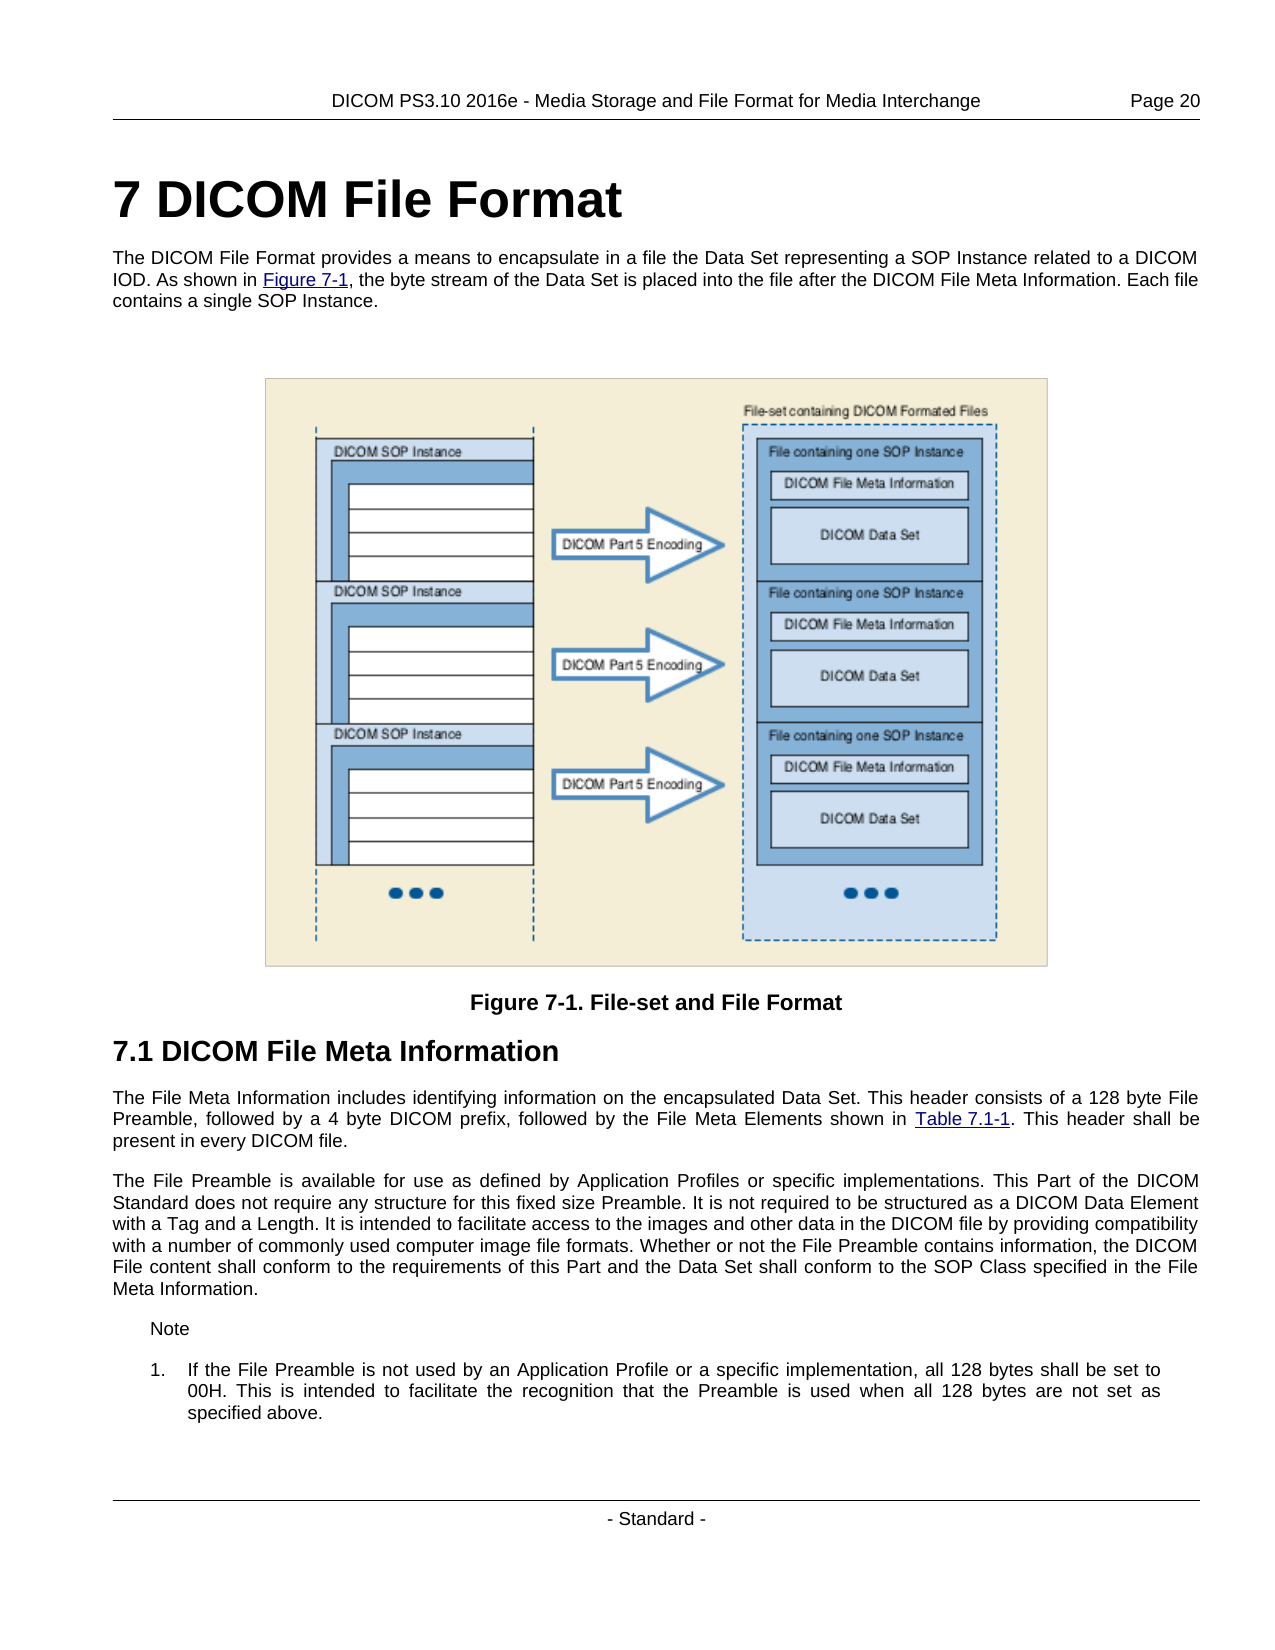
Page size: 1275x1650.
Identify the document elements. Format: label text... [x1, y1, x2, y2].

text Figure 7-1. File-set and File Format [112, 990, 1200, 1016]
text Note [150, 1318, 1162, 1340]
picture [264, 378, 1049, 968]
text The File Preamble is available for use as defined by Application Profiles or specific implementations. This Part of the DICOM Standard does not require any structure for this fixed size Preamble. It is not required to be structured as a DICOM Data Element with a Tag and a Length. It is intended to facilitate access to the images and other data in the DICOM file by providing compatibility with a number of commonly used computer image file formats. Whether or not the File Preamble contains information, the DICOM File content shall conform to the requirements of this Part and the Data Set shall conform to the SOP Class specified in the File Meta Information. [112, 1170, 1200, 1299]
text 7 DICOM File Format [112, 169, 1200, 228]
text The File Meta Information includes identifying information on the encapsulated Data Set. This header consists of a 128 byte File Preamble, followed by a 4 byte DICOM prefix, followed by the File Meta Elements shown in Table 7.1-1. This header shall be present in every DICOM file. [112, 1087, 1200, 1151]
text The DICOM File Format provides a means to encapsulate in a file the Data Set representing a SOP Instance related to a DICOM IOD. As shown in Figure 7-1, the byte stream of the Data Set is placed into the file after the DICOM File Meta Information. Each file contains a single SOP Instance. [112, 247, 1200, 312]
text 7.1 DICOM File Meta Information [112, 1034, 1200, 1068]
list If the File Preamble is not used by an Application Profile or a specific implementation, all 128 bytes shall be set to 00H. This is intended to facilitate the recognition that the Preamble is used when all 128 bytes are not set as specified above. [150, 1358, 1162, 1423]
